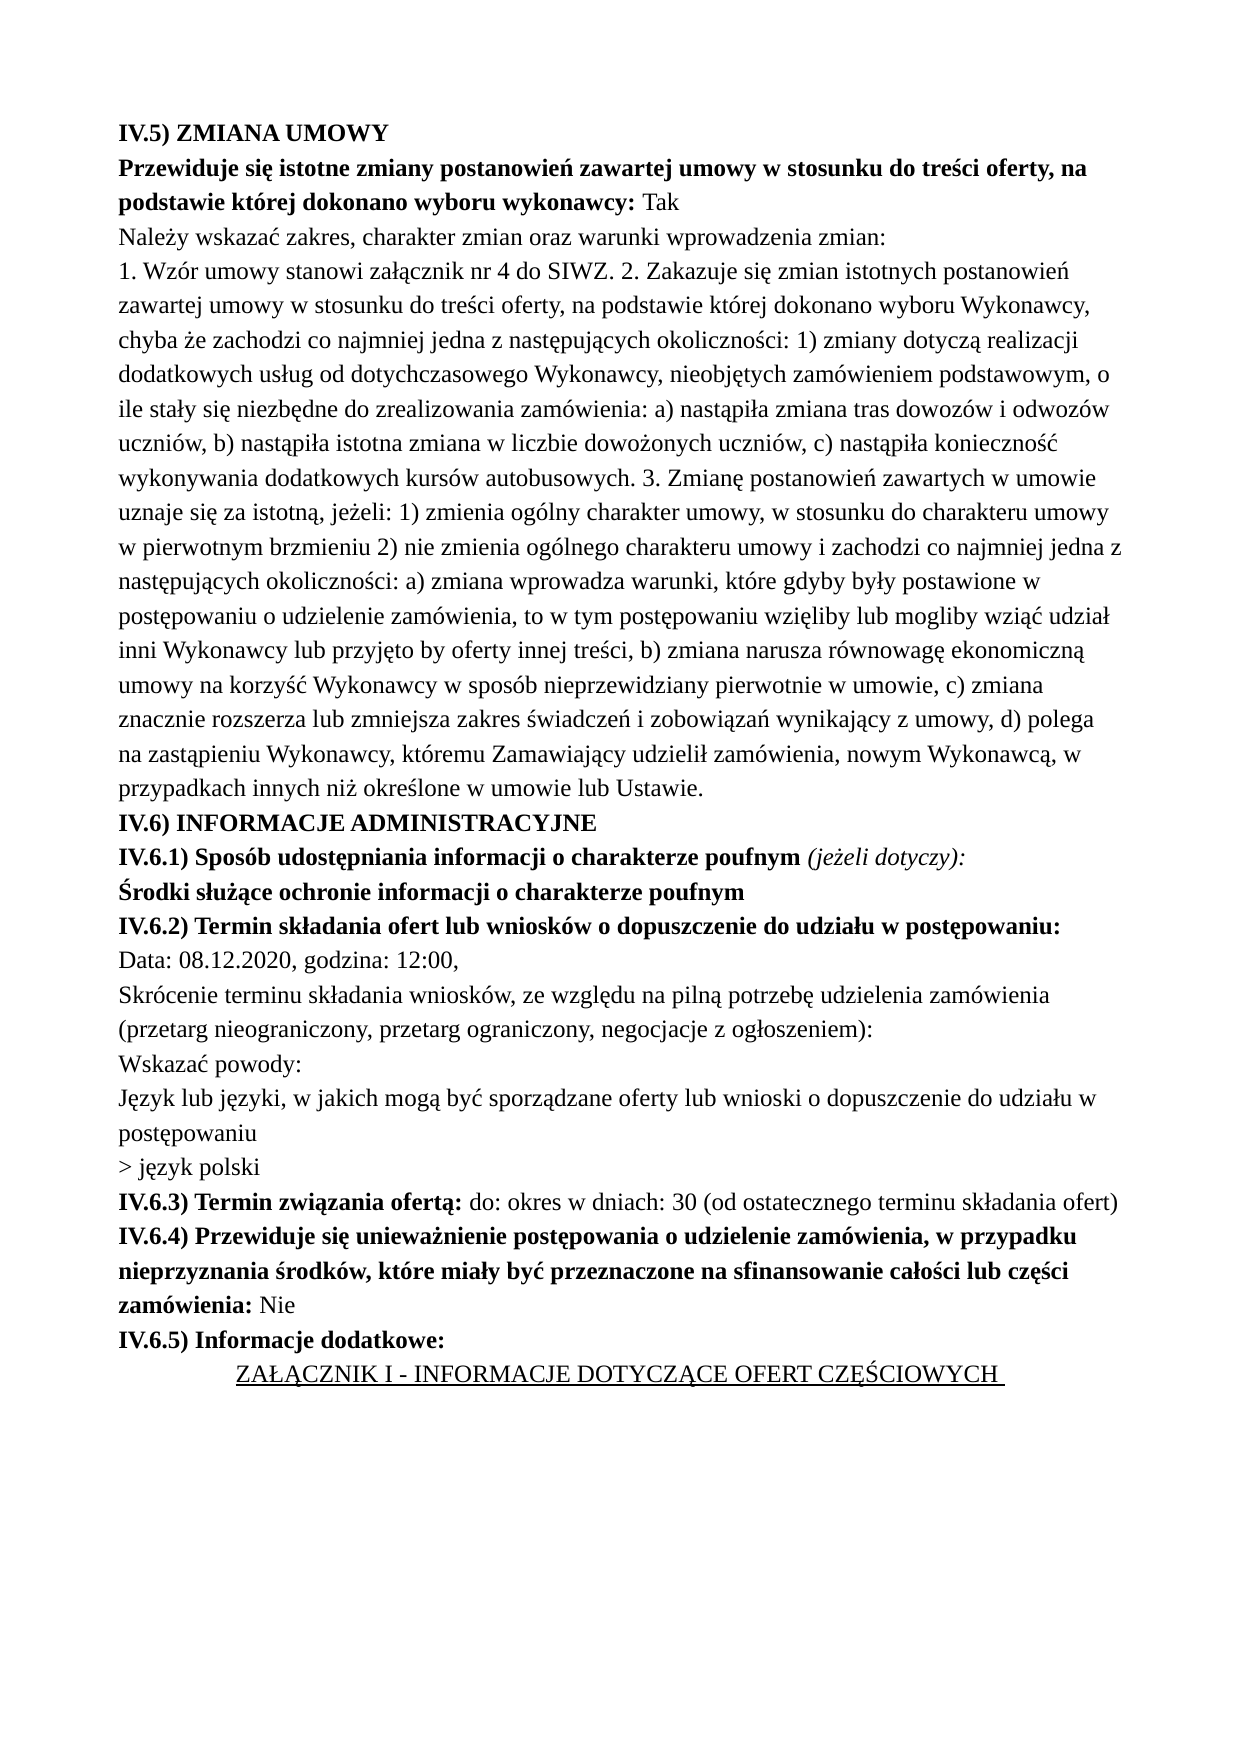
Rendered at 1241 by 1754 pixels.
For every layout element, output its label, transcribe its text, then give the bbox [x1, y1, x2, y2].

text IV.5) ZMIANA UMOWY Przewiduje się istotne zmiany postanowień zawartej umowy w stosunku do treści oferty, na podstawie której dokonano wyboru wykonawcy: Tak Należy wskazać zakres, charakter zmian oraz warunki wprowadzenia zmian: 1. Wzór umowy stanowi załącznik nr 4 do SIWZ. 2. Zakazuje się zmian istotnych postanowień zawartej umowy w stosunku do treści oferty, na podstawie której dokonano wyboru Wykonawcy, chyba że zachodzi co najmniej jedna z następujących okoliczności: 1) zmiany dotyczą realizacji dodatkowych usług od dotychczasowego Wykonawcy, nieobjętych zamówieniem podstawowym, o ile stały się niezbędne do zrealizowania zamówienia: a) nastąpiła zmiana tras dowozów i odwozów uczniów, b) nastąpiła istotna zmiana w liczbie dowożonych uczniów, c) nastąpiła konieczność wykonywania dodatkowych kursów autobusowych. 3. Zmianę postanowień zawartych w umowie uznaje się za istotną, jeżeli: 1) zmienia ogólny charakter umowy, w stosunku do charakteru umowy w pierwotnym brzmieniu 2) nie zmienia ogólnego charakteru umowy i zachodzi co najmniej jedna z następujących okoliczności: a) zmiana wprowadza warunki, które gdyby były postawione w postępowaniu o udzielenie zamówienia, to w tym postępowaniu wzięliby lub mogliby wziąć udział inni Wykonawcy lub przyjęto by oferty innej treści, b) zmiana narusza równowagę ekonomiczną umowy na korzyść Wykonawcy w sposób nieprzewidziany pierwotnie w umowie, c) zmiana znacznie rozszerza lub zmniejsza zakres świadczeń i zobowiązań wynikający z umowy, d) polega na zastąpieniu Wykonawcy, któremu Zamawiający udzielił zamówienia, nowym Wykonawcą, w przypadkach innych niż określone w umowie lub Ustawie. IV.6) INFORMACJE ADMINISTRACYJNE IV.6.1) Sposób udostępniania informacji o charakterze poufnym (jeżeli dotyczy): Środki służące ochronie informacji o charakterze poufnym IV.6.2) Termin składania ofert lub wniosków o dopuszczenie do udziału w postępowaniu: Data: 08.12.2020, godzina: 12:00, Skrócenie terminu składania wniosków, ze względu na pilną potrzebę udzielenia zamówienia (przetarg nieograniczony, przetarg ograniczony, negocjacje z ogłoszeniem): Wskazać powody: Język lub języki, w jakich mogą być sporządzane oferty lub wnioski o dopuszczenie do udziału w postępowaniu > język polski IV.6.3) Termin związania ofertą: do: okres w dniach: 30 (od ostatecznego terminu składania ofert) IV.6.4) Przewiduje się unieważnienie postępowania o udzielenie zamówienia, w przypadku nieprzyznania środków, które miały być przeznaczone na sfinansowanie całości lub części zamówienia: Nie IV.6.5) Informacje dodatkowe: [118, 118, 1122, 1354]
text ZAŁĄCZNIK I - INFORMACJE DOTYCZĄCE OFERT CZĘŚCIOWYCH [118, 1359, 1122, 1388]
